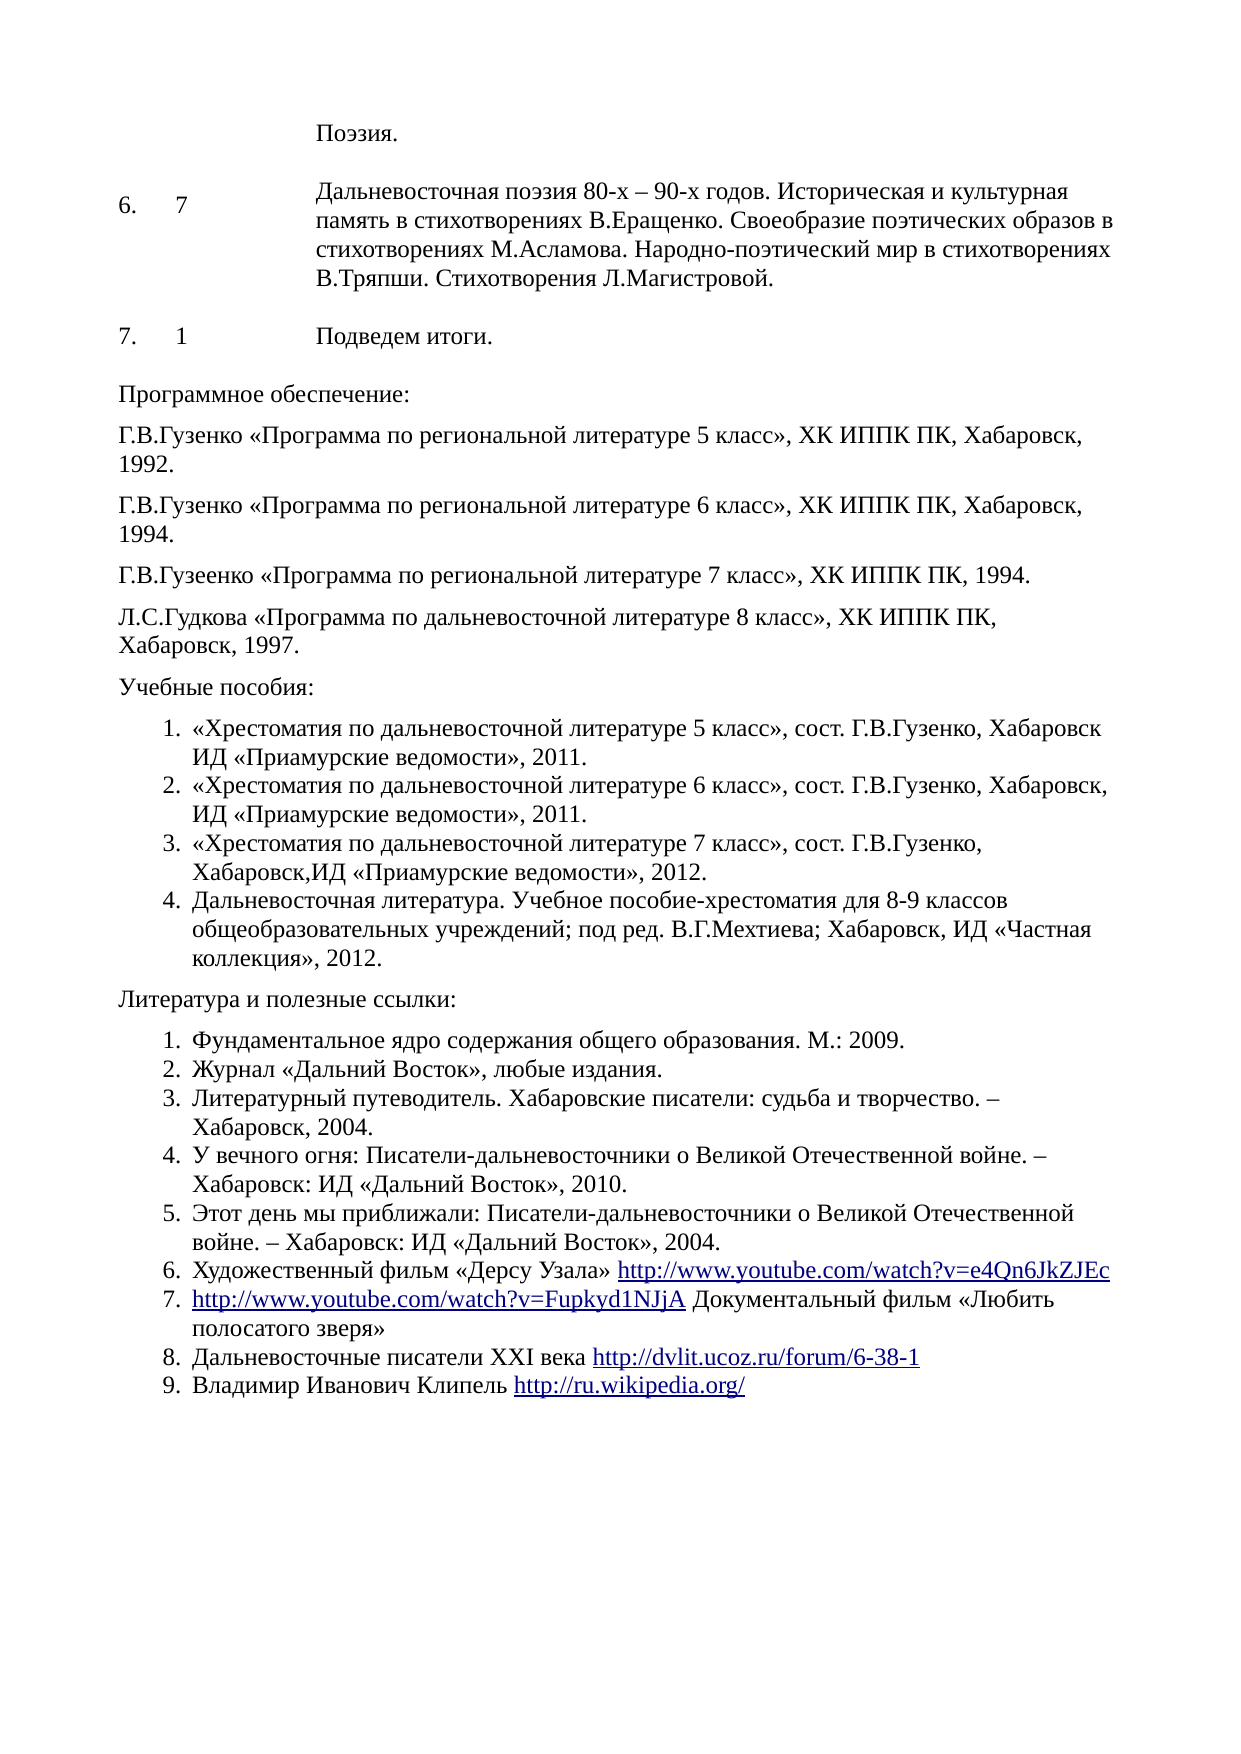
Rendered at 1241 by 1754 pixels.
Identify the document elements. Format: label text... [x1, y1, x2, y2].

table_cell 7 [175, 118, 316, 321]
text Г.В.Гузеенко «Программа по региональной литературе 7 класс», ХК ИППК ПК, 1994. [118, 560, 1122, 589]
text Г.В.Гузенко «Программа по региональной литературе 6 класс», ХК ИППК ПК, Хабаровск, 1994. [118, 490, 1122, 548]
list Журнал «Дальний Восток», любые издания. [162, 1054, 1122, 1083]
table_cell 7. [118, 321, 175, 379]
list Дальневосточная литература. Учебное пособие-хрестоматия для 8-9 классов общеобразовательных учреждений; под ред. В.Г.Мехтиева; Хабаровск, ИД «Частная коллекция», 2012. [162, 885, 1122, 972]
table_cell 1 [175, 321, 316, 379]
list «Хрестоматия по дальневосточной литературе 7 класс», сост. Г.В.Гузенко, Хабаровск,ИД «Приамурские ведомости», 2012. [162, 828, 1122, 885]
list Дальневосточные писатели XXI века http://dvlit.ucoz.ru/forum/6-38-1 [162, 1342, 1122, 1370]
table_cell Поэзия. Дальневосточная поэзия 80-х – 90-х годов. Историческая и культурная память в стихотворениях В.Еращенко. Своеобразие поэтических образов в стихотворениях М.Асламова. Народно-поэтический мир в стихотворениях В.Тряпши. Стихотворения Л.Магистровой. [316, 118, 1122, 321]
text Учебные пособия: [118, 672, 1122, 700]
list «Хрестоматия по дальневосточной литературе 5 класс», сост. Г.В.Гузенко, Хабаровск ИД «Приамурские ведомости», 2011. [162, 713, 1122, 770]
list Фундаментальное ядро содержания общего образования. М.: 2009. [162, 1025, 1122, 1054]
text Г.В.Гузенко «Программа по региональной литературе 5 класс», ХК ИППК ПК, Хабаровск, 1992. [118, 420, 1122, 478]
list Литературный путеводитель. Хабаровские писатели: судьба и творчество. – Хабаровск, 2004. [162, 1083, 1122, 1140]
list Художественный фильм «Дерсу Узала» http://www.youtube.com/watch?v=e4Qn6JkZJEc [162, 1255, 1122, 1284]
text Программное обеспечение: [118, 379, 1122, 408]
list «Хрестоматия по дальневосточной литературе 6 класс», сост. Г.В.Гузенко, Хабаровск, ИД «Приамурские ведомости», 2011. [162, 770, 1122, 828]
list У вечного огня: Писатели-дальневосточники о Великой Отечественной войне. – Хабаровск: ИД «Дальний Восток», 2010. [162, 1140, 1122, 1198]
text Л.С.Гудкова «Программа по дальневосточной литературе 8 класс», ХК ИППК ПК, Хабаровск, 1997. [118, 602, 1122, 659]
table_cell Подведем итоги. [316, 321, 1122, 379]
list Этот день мы приближали: Писатели-дальневосточники о Великой Отечественной войне. – Хабаровск: ИД «Дальний Восток», 2004. [162, 1198, 1122, 1255]
text Литература и полезные ссылки: [118, 984, 1122, 1013]
table_cell 6. [118, 118, 175, 321]
list Владимир Иванович Клипель http://ru.wikipedia.org/ [162, 1370, 1122, 1399]
list http://www.youtube.com/watch?v=Fupkyd1NJjA Документальный фильм «Любить полосатого зверя» [162, 1284, 1122, 1342]
